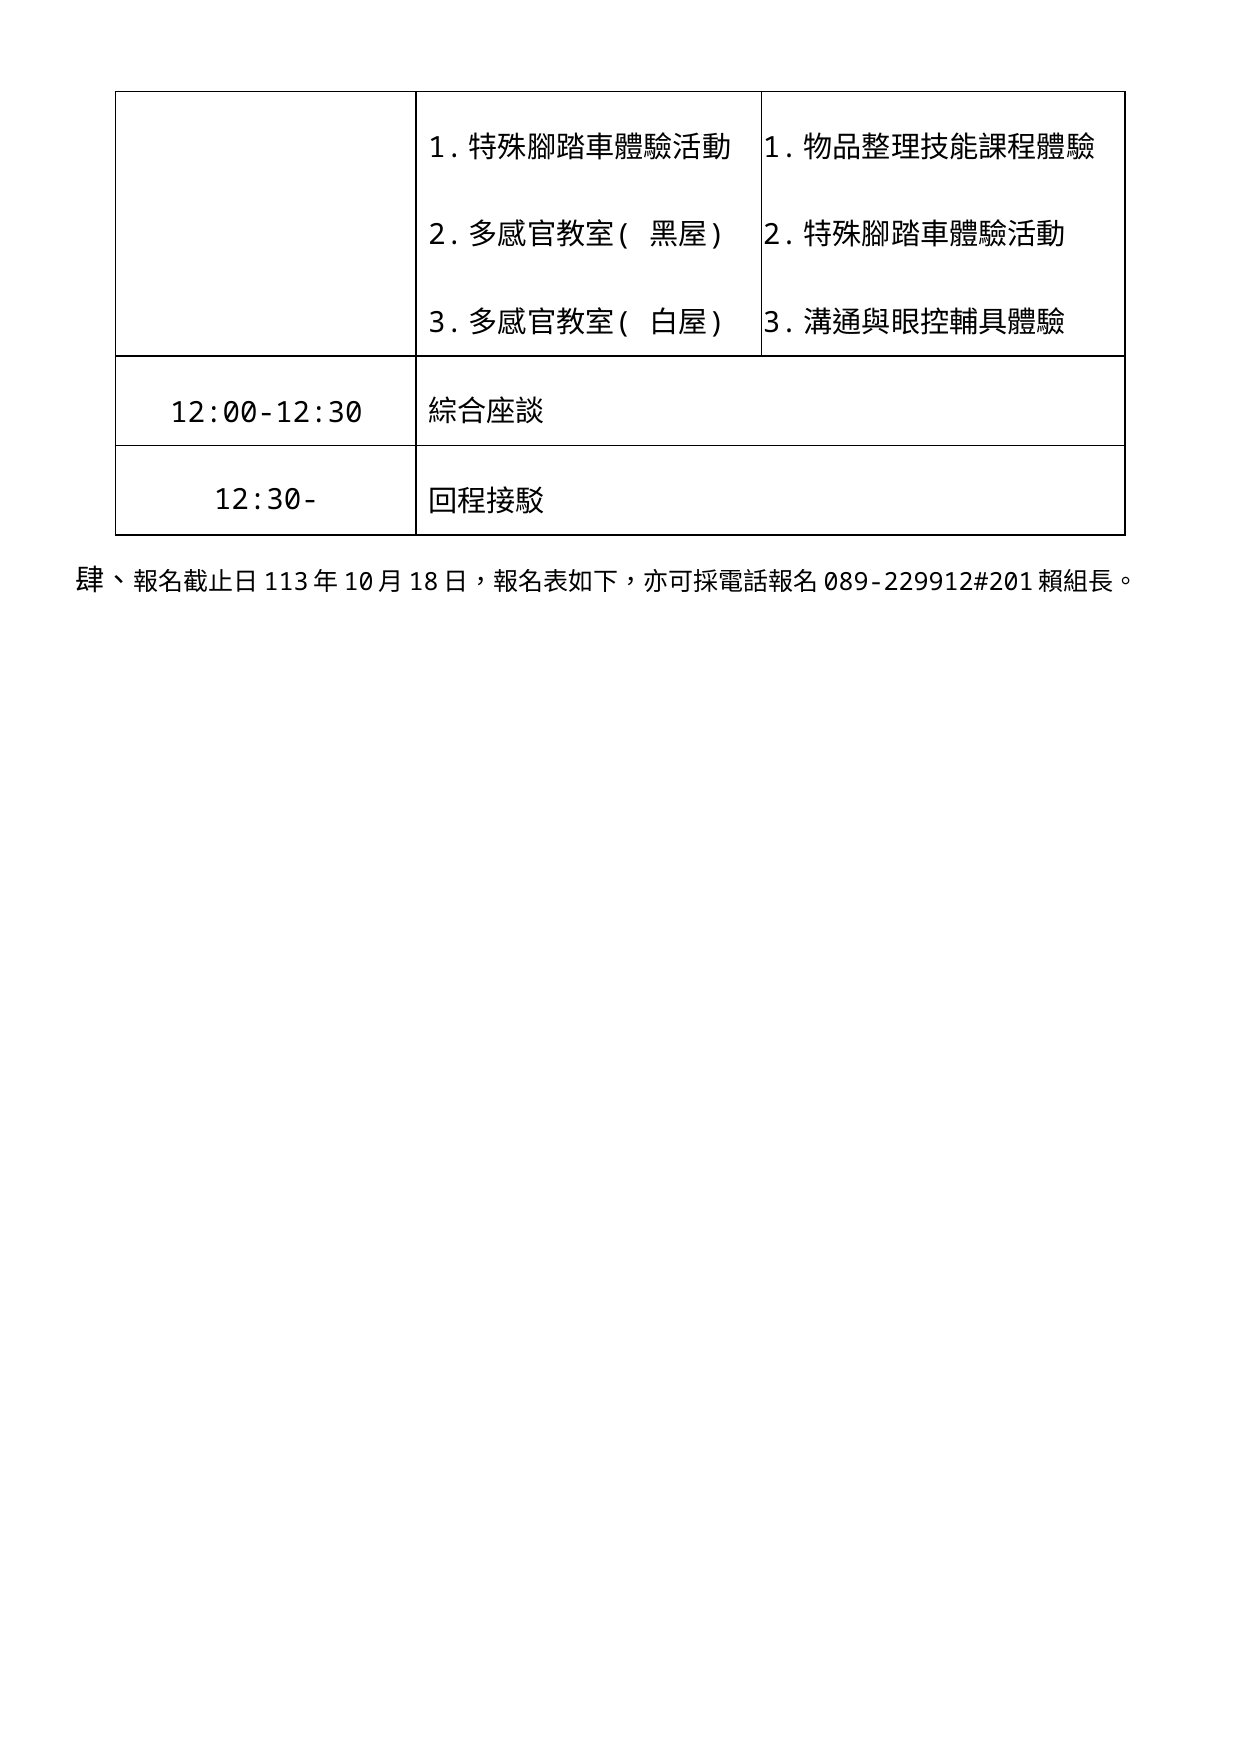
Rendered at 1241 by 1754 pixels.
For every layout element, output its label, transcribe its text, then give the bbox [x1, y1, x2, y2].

table_cell 1. 物品整理技能課程體驗 2. 特殊腳踏車體驗活動 3. 溝通與眼控輔具體驗 [762, 92, 1124, 355]
table_cell 12:30- [116, 446, 415, 534]
list 報名截止日113年10月18日，報名表如下，亦可採電話報名089-229912#201賴組長。 [75, 536, 1165, 598]
table_cell [116, 92, 415, 355]
table_cell 綜合座談 [417, 357, 1124, 445]
table_cell 12:00-12:30 [116, 357, 415, 445]
table_cell 回程接駁 [417, 446, 1124, 534]
table_cell 1. 特殊腳踏車體驗活動 2. 多感官教室( 黑屋) 3. 多感官教室( 白屋) [417, 92, 761, 355]
